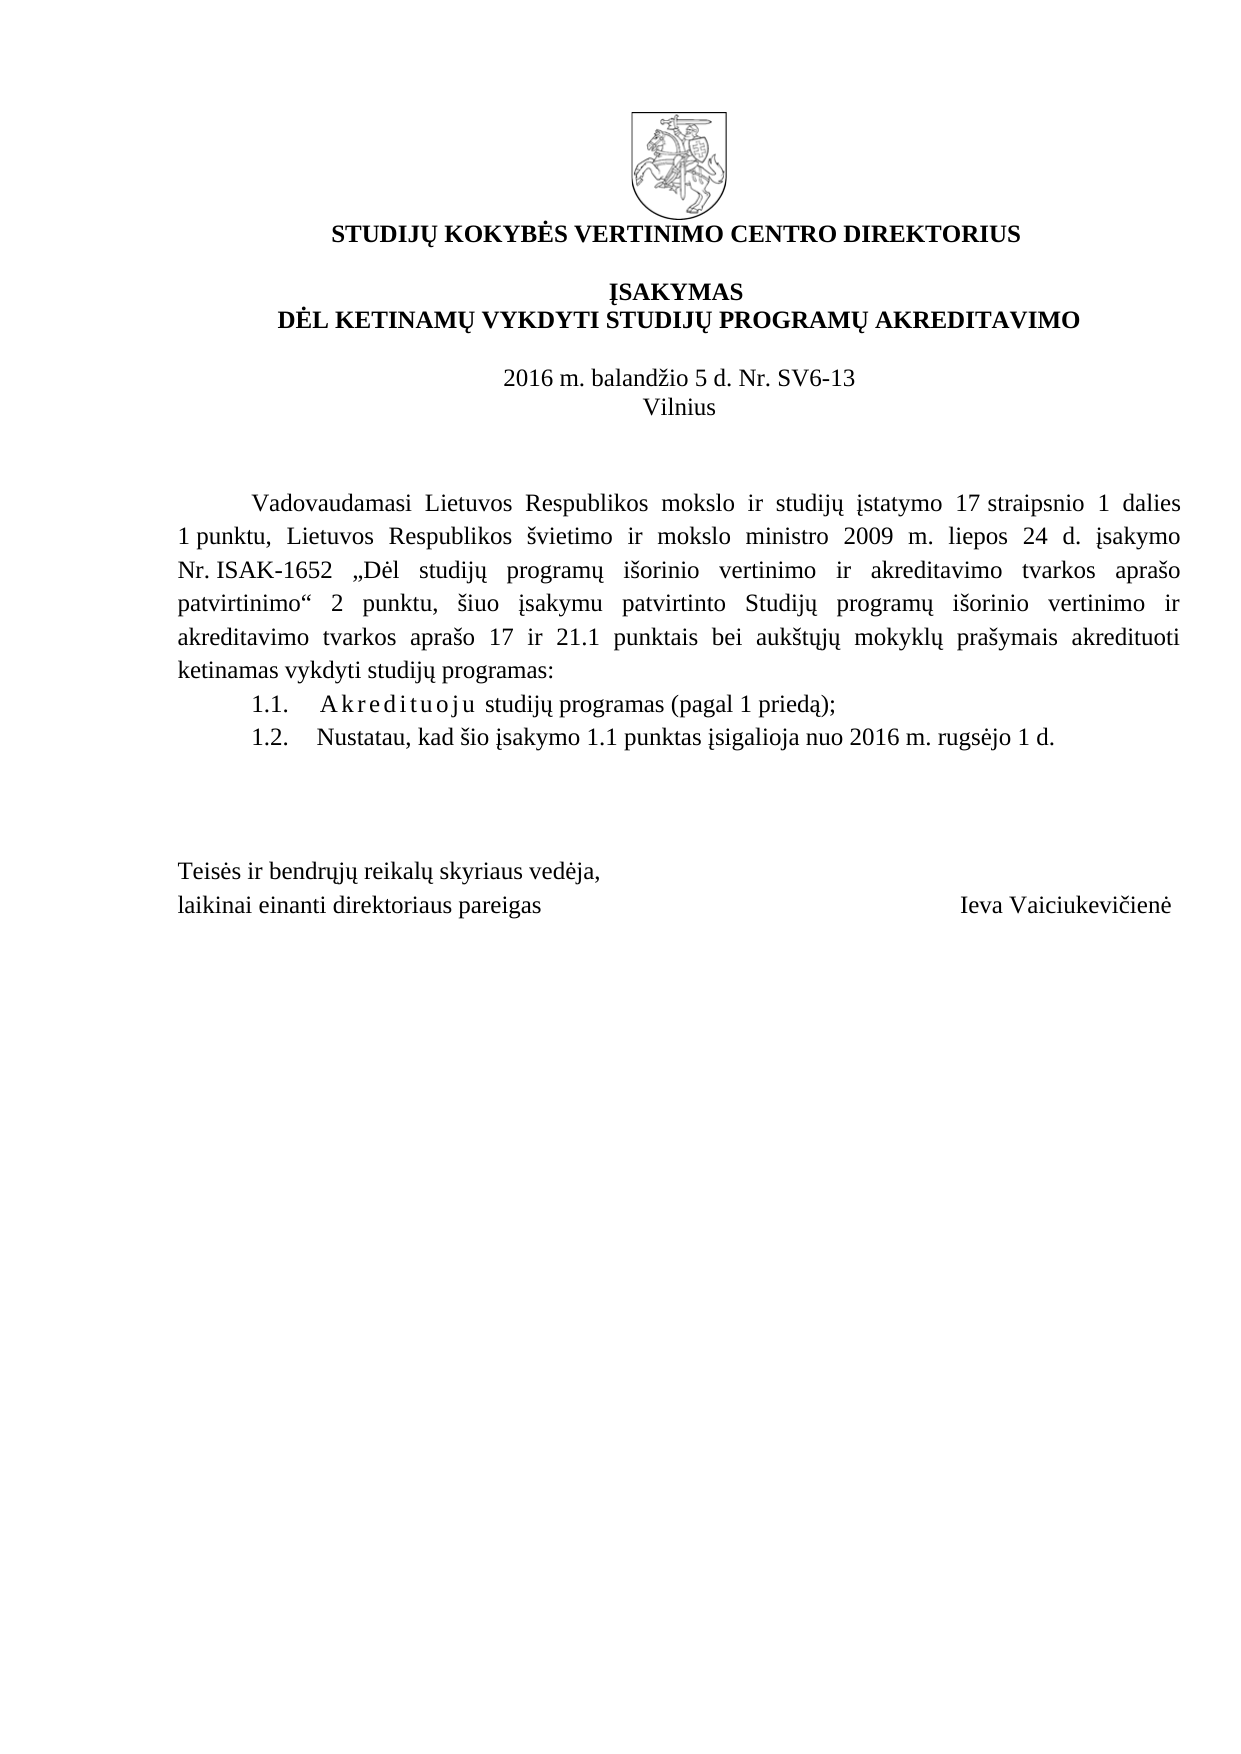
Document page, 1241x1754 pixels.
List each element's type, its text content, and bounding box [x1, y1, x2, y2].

text 1.2. Nustatau, kad šio įsakymo 1.1 punktas įsigalioja nuo 2016 m. rugsėjo 1 d. [251, 722, 1181, 751]
text laikinai einanti direktoriaus pareigas Ieva Vaiciukevičienė [177, 890, 1181, 918]
text 1.1. Akredituoju studijų programas (pagal 1 priedą); [251, 689, 1181, 718]
text 2016 m. balandžio 5 d. Nr. SV6-13 [177, 363, 1181, 392]
text DĖL KETINAMŲ VYKDYTI STUDIJŲ PROGRAMŲ AKREDITAVIMO [177, 306, 1181, 334]
text Vilnius [177, 392, 1181, 421]
text STUDIJŲ KOKYBĖS VERTINIMO CENTRO DIREKTORIUS [177, 219, 1181, 248]
text ĮSAKYMAS [177, 277, 1181, 306]
text Vadovaudamasi Lietuvos Respublikos mokslo ir studijų įstatymo 17 straipsnio 1 dalies 1 punktu, Lietuvos Respublikos švietimo ir mokslo ministro 2009 m. liepos 24 d. įsakymo Nr. ISAK-1652 „Dėl studijų programų išorinio vertinimo ir akreditavimo tvarkos aprašo patvirtinimo“ 2 punktu, šiuo įsakymu patvirtinto Studijų programų išorinio vertinimo ir akreditavimo tvarkos aprašo 17 ir 21.1 punktais bei aukštųjų mokyklų prašymais akredituoti ketinamas vykdyti studijų programas: [177, 488, 1181, 684]
text Teisės ir bendrųjų reikalų skyriaus vedėja, [177, 856, 1181, 885]
